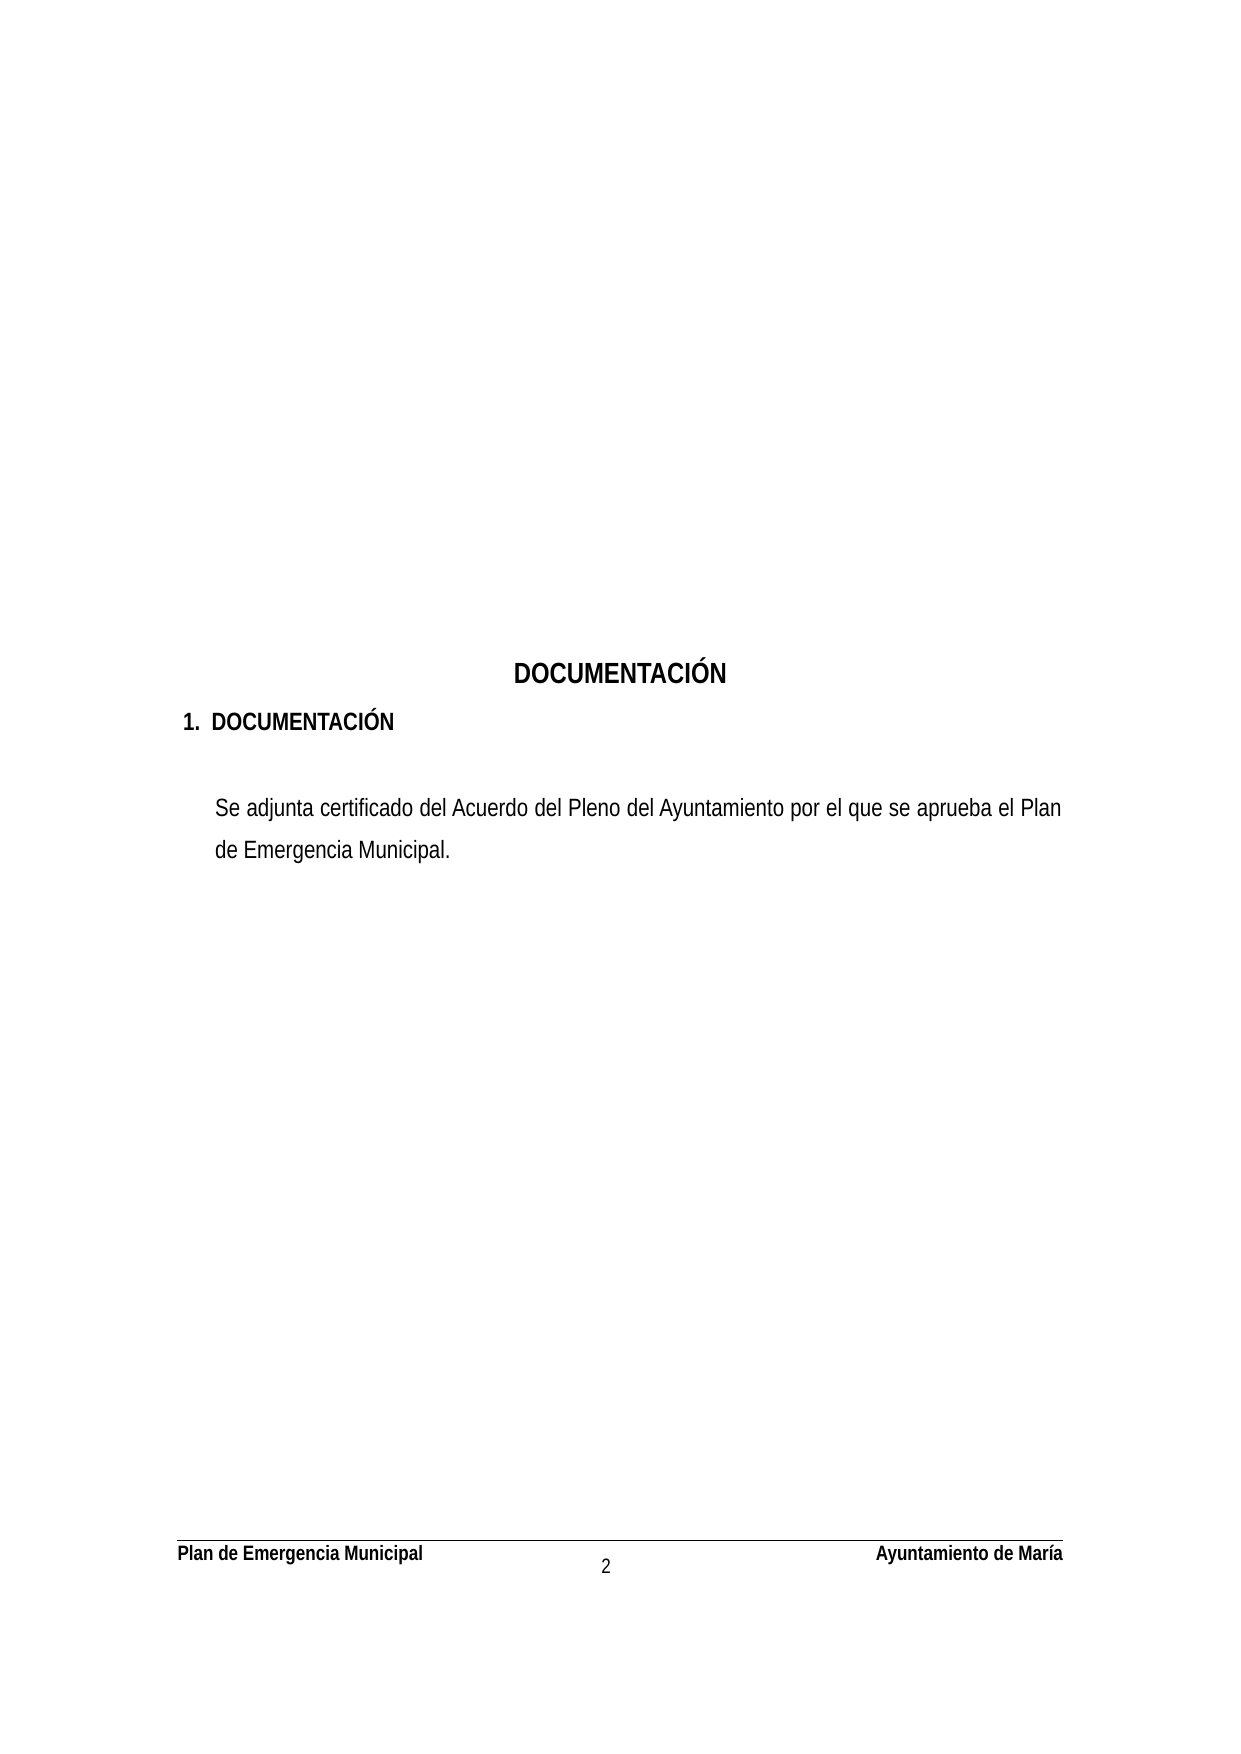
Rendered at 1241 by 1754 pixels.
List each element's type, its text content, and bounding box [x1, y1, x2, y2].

text Se adjunta certificado del Acuerdo del Pleno del Ayuntamiento por el que se aprueba el Plan de Emergencia Municipal. [215, 792, 1063, 864]
subtitle DOCUMENTACIÓN [177, 707, 1063, 735]
text DOCUMENTACIÓN [177, 657, 1063, 690]
